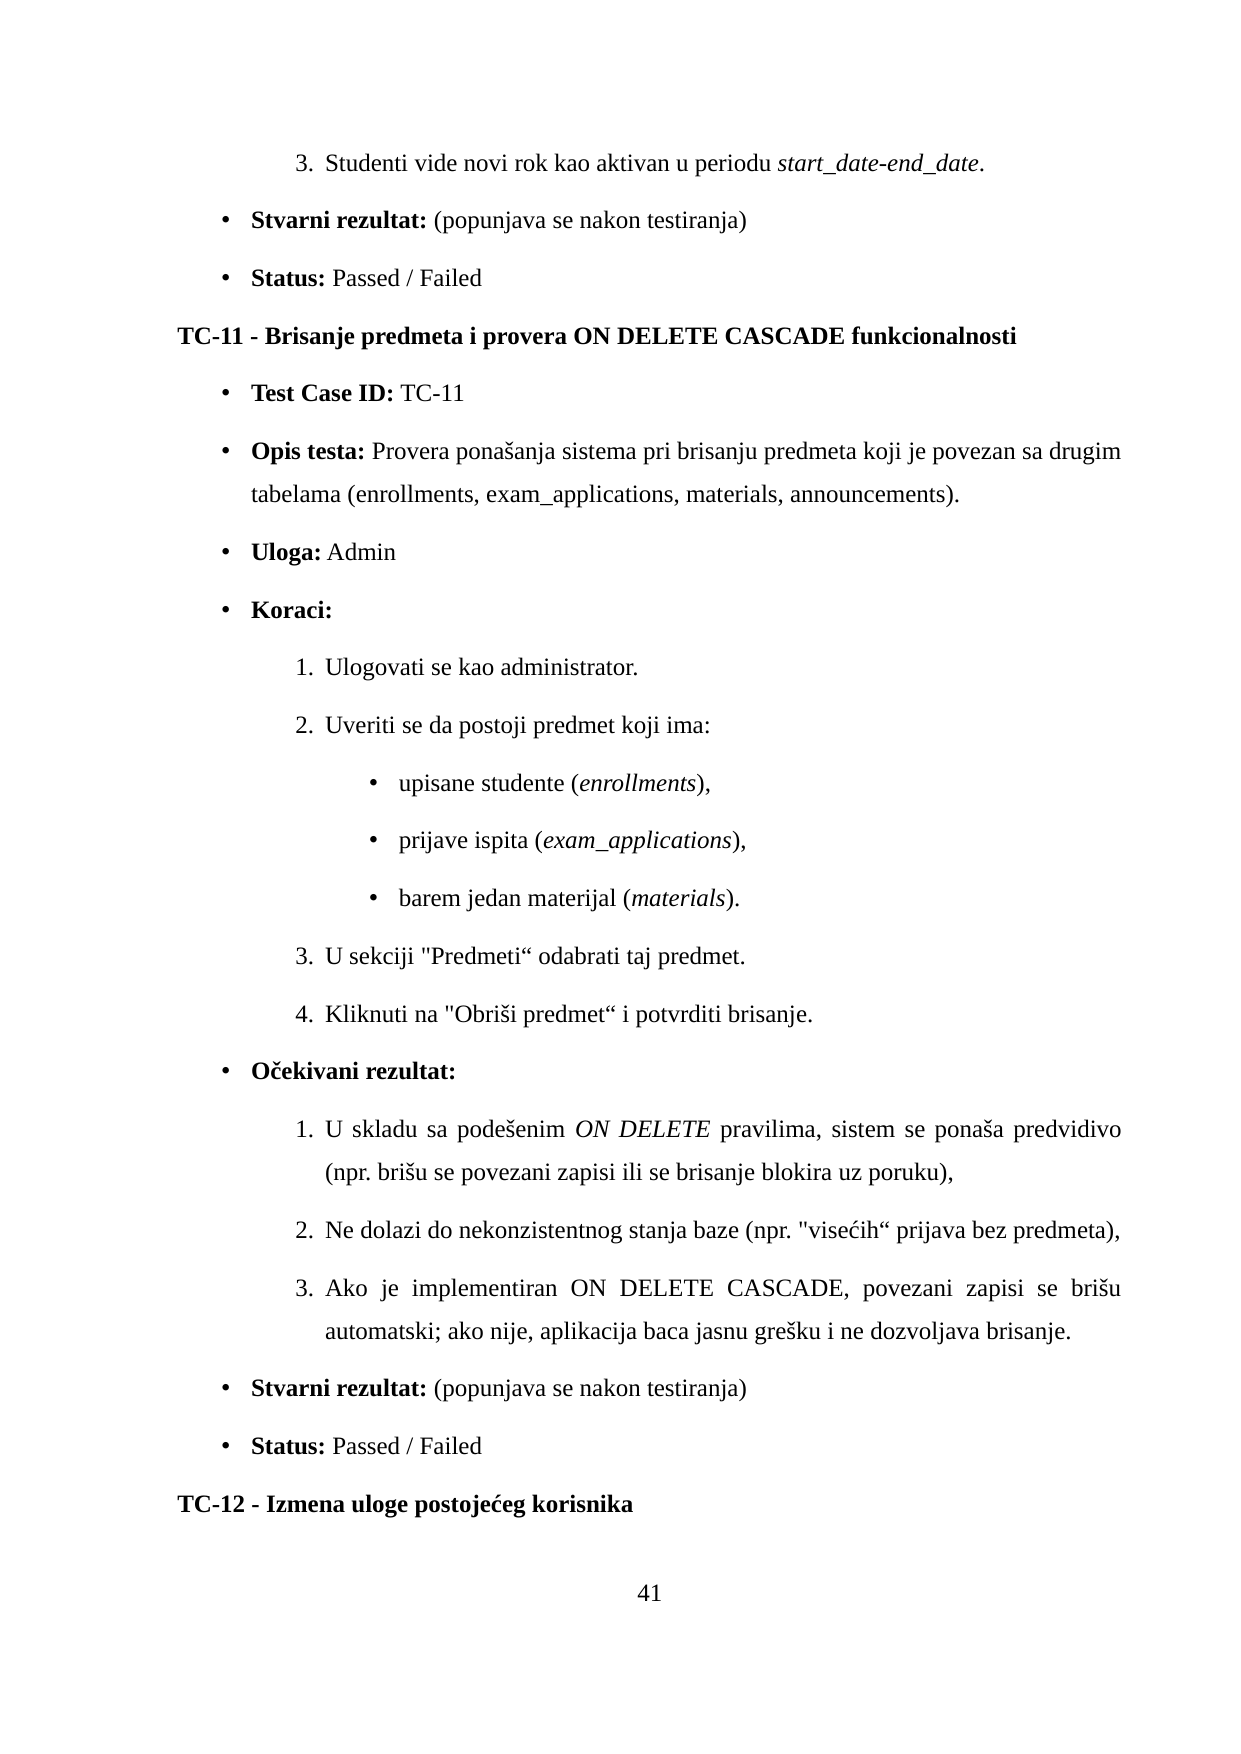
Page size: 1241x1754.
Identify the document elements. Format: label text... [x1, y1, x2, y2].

list Kliknuti na "Obriši predmet“ i potvrditi brisanje. [295, 999, 1122, 1027]
list Status: Passed / Failed [221, 263, 1122, 292]
list Ako je implementiran ON DELETE CASCADE, povezani zapisi se brišu automatski; ako nije, aplikacija baca jasnu grešku i ne dozvoljava brisanje. [295, 1273, 1122, 1344]
list Ne dolazi do nekonzistentnog stanja baze (npr. "visećih“ prijava bez predmeta), [295, 1215, 1122, 1244]
list prijave ispita (exam_applications), [369, 826, 1122, 854]
list U skladu sa podešenim ON DELETE pravilima, sistem se ponaša predvidivo (npr. brišu se povezani zapisi ili se brisanje blokira uz poruku), [295, 1114, 1122, 1186]
list Stvarni rezultat: (popunjava se nakon testiranja) [221, 205, 1122, 234]
list Ulogovati se kao administrator. [295, 652, 1122, 681]
text TC-12 - Izmena uloge postojećeg korisnika [177, 1489, 1122, 1518]
list Očekivani rezultat: [221, 1056, 1122, 1085]
list U sekciji "Predmeti“ odabrati taj predmet. [295, 941, 1122, 970]
text TC-11 - Brisanje predmeta i provera ON DELETE CASCADE funkcionalnosti [177, 321, 1122, 349]
list Stvarni rezultat: (popunjava se nakon testiranja) [221, 1373, 1122, 1402]
list Koraci: [221, 595, 1122, 623]
list Uveriti se da postoji predmet koji ima: [295, 710, 1122, 739]
list barem jedan materijal (materials). [369, 883, 1122, 912]
list Test Case ID: TC-11 [221, 378, 1122, 407]
list Studenti vide novi rok kao aktivan u periodu start_date-end_date. [295, 148, 1122, 176]
list Status: Passed / Failed [221, 1431, 1122, 1460]
list upisane studente (enrollments), [369, 768, 1122, 797]
list Opis testa: Provera ponašanja sistema pri brisanju predmeta koji je povezan sa drugim tabelama (enrollments, exam_applications, materials, announcements). [221, 436, 1122, 508]
list Uloga: Admin [221, 537, 1122, 566]
